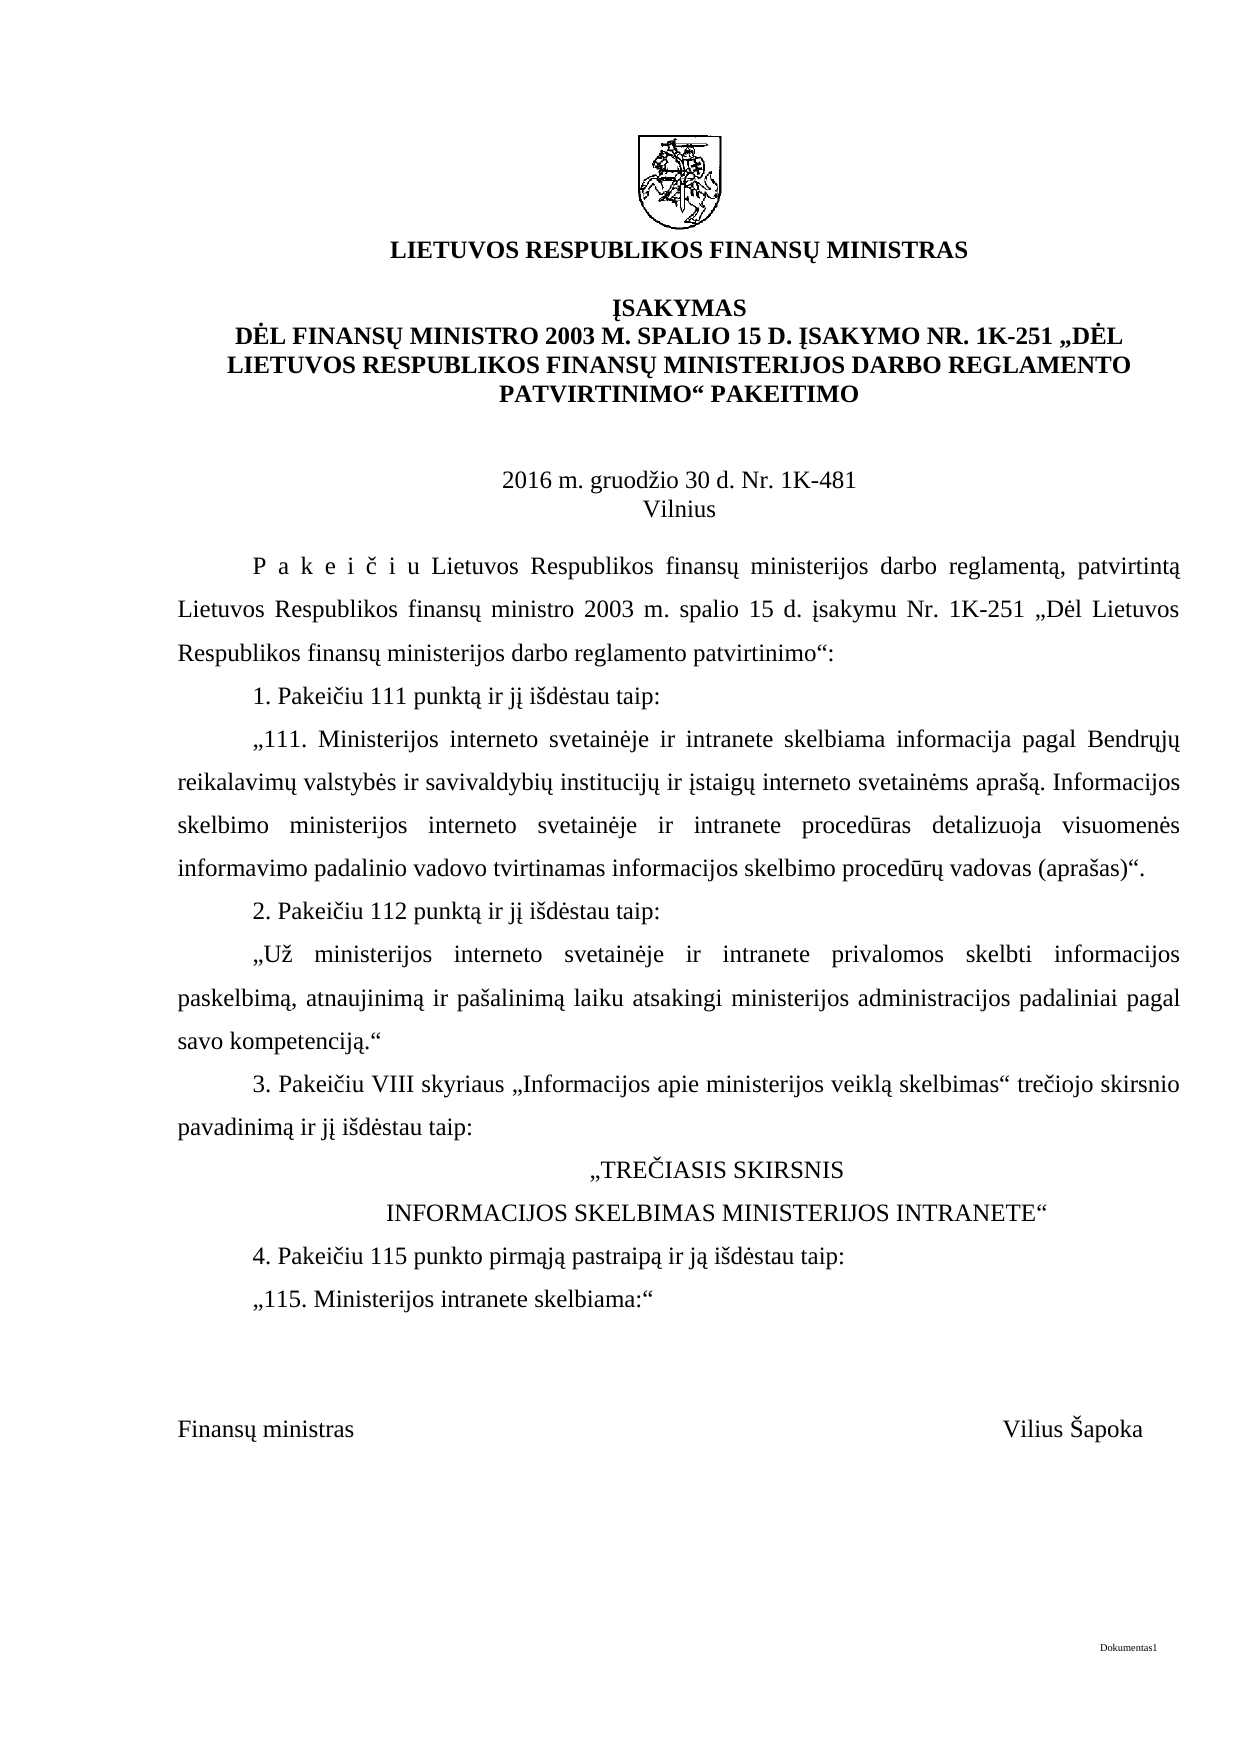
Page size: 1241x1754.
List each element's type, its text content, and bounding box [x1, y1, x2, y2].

text P a k e i č i u Lietuvos Respublikos finansų ministerijos darbo reglamentą, patvirtintą Lietuvos Respublikos finansų ministro 2003 m. spalio 15 d. įsakymu Nr. 1K-251 „Dėl Lietuvos Respublikos finansų ministerijos darbo reglamento patvirtinimo“: [177, 551, 1181, 666]
text 3. Pakeičiu VIII skyriaus „Informacijos apie ministerijos veiklą skelbimas“ trečiojo skirsnio pavadinimą ir jį išdėstau taip: [177, 1069, 1181, 1141]
text „115. Ministerijos intranete skelbiama:“ [177, 1284, 1181, 1313]
text INFORMACIJOS SKELBIMAS MINISTERIJOS INTRANETE“ [177, 1198, 1181, 1227]
text 2. Pakeičiu 112 punktą ir jį išdėstau taip: [177, 896, 1181, 925]
text ĮSAKYMAS [177, 293, 1181, 321]
text 2016 m. gruodžio 30 d. Nr. 1K-481 [177, 465, 1181, 494]
text „TREČIASIS SKIRSNIS [177, 1155, 1181, 1184]
text „Už ministerijos interneto svetainėje ir intranete privalomos skelbti informacijos paskelbimą, atnaujinimą ir pašalinimą laiku atsakingi ministerijos administracijos padaliniai pagal savo kompetenciją.“ [177, 939, 1181, 1054]
text Finansų ministras Vilius Šapoka [177, 1414, 1181, 1443]
text 1. Pakeičiu 111 punktą ir jį išdėstau taip: [177, 681, 1181, 709]
text „111. Ministerijos interneto svetainėje ir intranete skelbiama informacija pagal Bendrųjų reikalavimų valstybės ir savivaldybių institucijų ir įstaigų interneto svetainėms aprašą. Informacijos skelbimo ministerijos interneto svetainėje ir intranete procedūras detalizuoja visuomenės informavimo padalinio vadovo tvirtinamas informacijos skelbimo procedūrų vadovas (aprašas)“. [177, 724, 1181, 882]
text LIETUVOS RESPUBLIKOS FINANSŲ MINISTRAS [177, 235, 1181, 264]
text Vilnius [177, 494, 1181, 523]
text DĖL FINANSŲ MINISTRO 2003 M. SPALIO 15 D. ĮSAKYMO NR. 1K-251 „DĖL LIETUVOS RESPUBLIKOS FINANSŲ MINISTERIJOS DARBO REGLAMENTO PATVIRTINIMO“ PAKEITIMO [177, 321, 1181, 408]
text 4. Pakeičiu 115 punkto pirmąją pastraipą ir ją išdėstau taip: [177, 1241, 1181, 1270]
